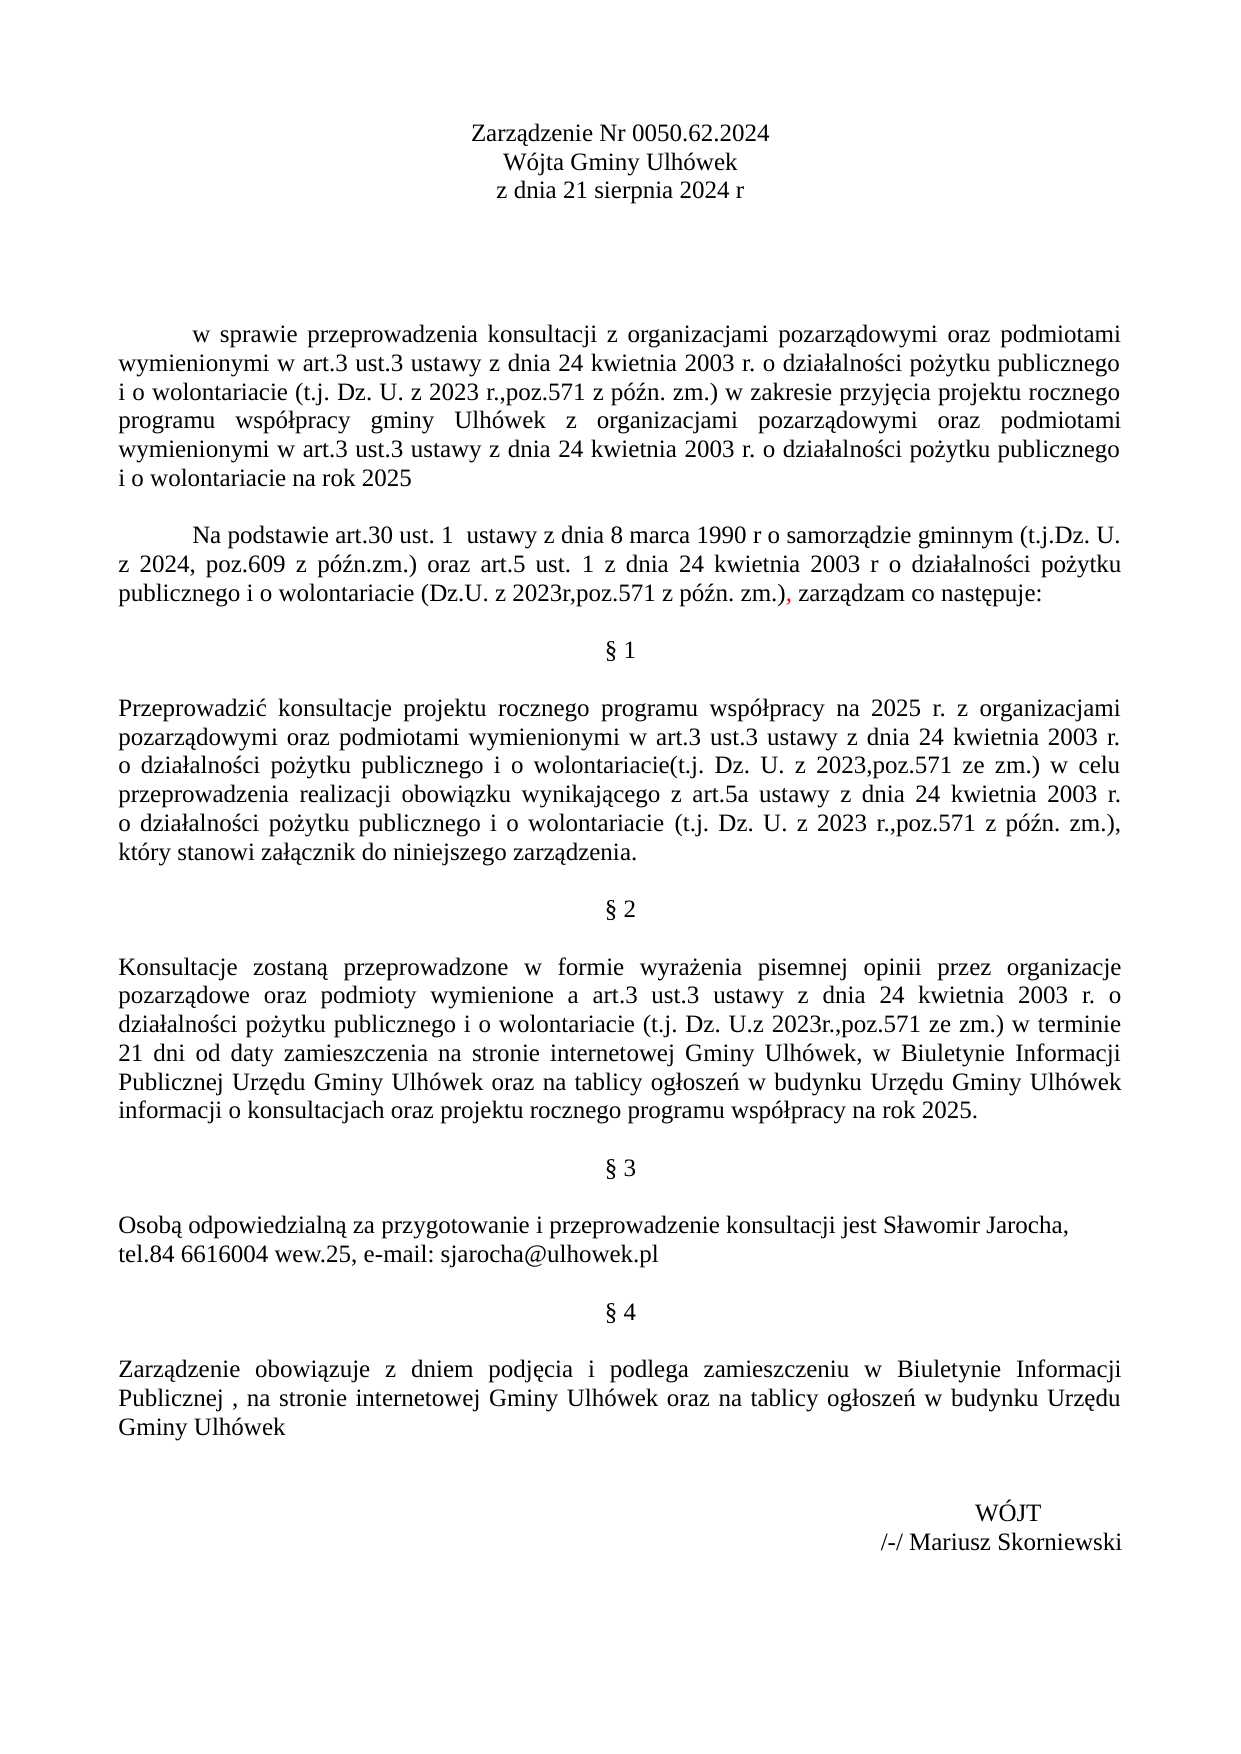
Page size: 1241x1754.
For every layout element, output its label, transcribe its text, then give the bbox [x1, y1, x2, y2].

text § 2 [118, 894, 1122, 923]
text WÓJT [118, 1498, 1122, 1527]
text § 4 [118, 1297, 1122, 1326]
text Wójta Gminy Ulhówek [118, 147, 1122, 176]
text § 3 [118, 1153, 1122, 1182]
text /-/ Mariusz Skorniewski [118, 1527, 1122, 1556]
text Zarządzenie obowiązuje z dniem podjęcia i podlega zamieszczeniu w Biuletynie Informacji Publicznej , na stronie internetowej Gminy Ulhówek oraz na tablicy ogłoszeń w budynku Urzędu Gminy Ulhówek [118, 1354, 1122, 1441]
text Zarządzenie Nr 0050.62.2024 [118, 118, 1122, 147]
text Konsultacje zostaną przeprowadzone w formie wyrażenia pisemnej opinii przez organizacje pozarządowe oraz podmioty wymienione a art.3 ust.3 ustawy z dnia 24 kwietnia 2003 r. o działalności pożytku publicznego i o wolontariacie (t.j. Dz. U.z 2023r.,poz.571 ze zm.) w terminie 21 dni od daty zamieszczenia na stronie internetowej Gminy Ulhówek, w Biuletynie Informacji Publicznej Urzędu Gminy Ulhówek oraz na tablicy ogłoszeń w budynku Urzędu Gminy Ulhówek informacji o konsultacjach oraz projektu rocznego programu współpracy na rok 2025. [118, 952, 1122, 1124]
text w sprawie przeprowadzenia konsultacji z organizacjami pozarządowymi oraz podmiotami wymienionymi w art.3 ust.3 ustawy z dnia 24 kwietnia 2003 r. o działalności pożytku publicznego i o wolontariacie (t.j. Dz. U. z 2023 r.,poz.571 z późn. zm.) w zakresie przyjęcia projektu rocznego programu współpracy gminy Ulhówek z organizacjami pozarządowymi oraz podmiotami wymienionymi w art.3 ust.3 ustawy z dnia 24 kwietnia 2003 r. o działalności pożytku publicznego i o wolontariacie na rok 2025 [118, 319, 1122, 492]
text Na podstawie art.30 ust. 1 ustawy z dnia 8 marca 1990 r o samorządzie gminnym (t.j.Dz. U. z 2024, poz.609 z późn.zm.) oraz art.5 ust. 1 z dnia 24 kwietnia 2003 r o działalności pożytku publicznego i o wolontariacie (Dz.U. z 2023r,poz.571 z późn. zm.), zarządzam co następuje: [118, 521, 1122, 607]
text § 1 [118, 636, 1122, 664]
text Przeprowadzić konsultacje projektu rocznego programu współpracy na 2025 r. z organizacjami pozarządowymi oraz podmiotami wymienionymi w art.3 ust.3 ustawy z dnia 24 kwietnia 2003 r. o działalności pożytku publicznego i o wolontariacie(t.j. Dz. U. z 2023,poz.571 ze zm.) w celu przeprowadzenia realizacji obowiązku wynikającego z art.5a ustawy z dnia 24 kwietnia 2003 r. o działalności pożytku publicznego i o wolontariacie (t.j. Dz. U. z 2023 r.,poz.571 z późn. zm.), który stanowi załącznik do niniejszego zarządzenia. [118, 693, 1122, 866]
text z dnia 21 sierpnia 2024 r [118, 176, 1122, 204]
text Osobą odpowiedzialną za przygotowanie i przeprowadzenie konsultacji jest Sławomir Jarocha, tel.84 6616004 wew.25, e-mail: sjarocha@ulhowek.pl [118, 1211, 1122, 1268]
